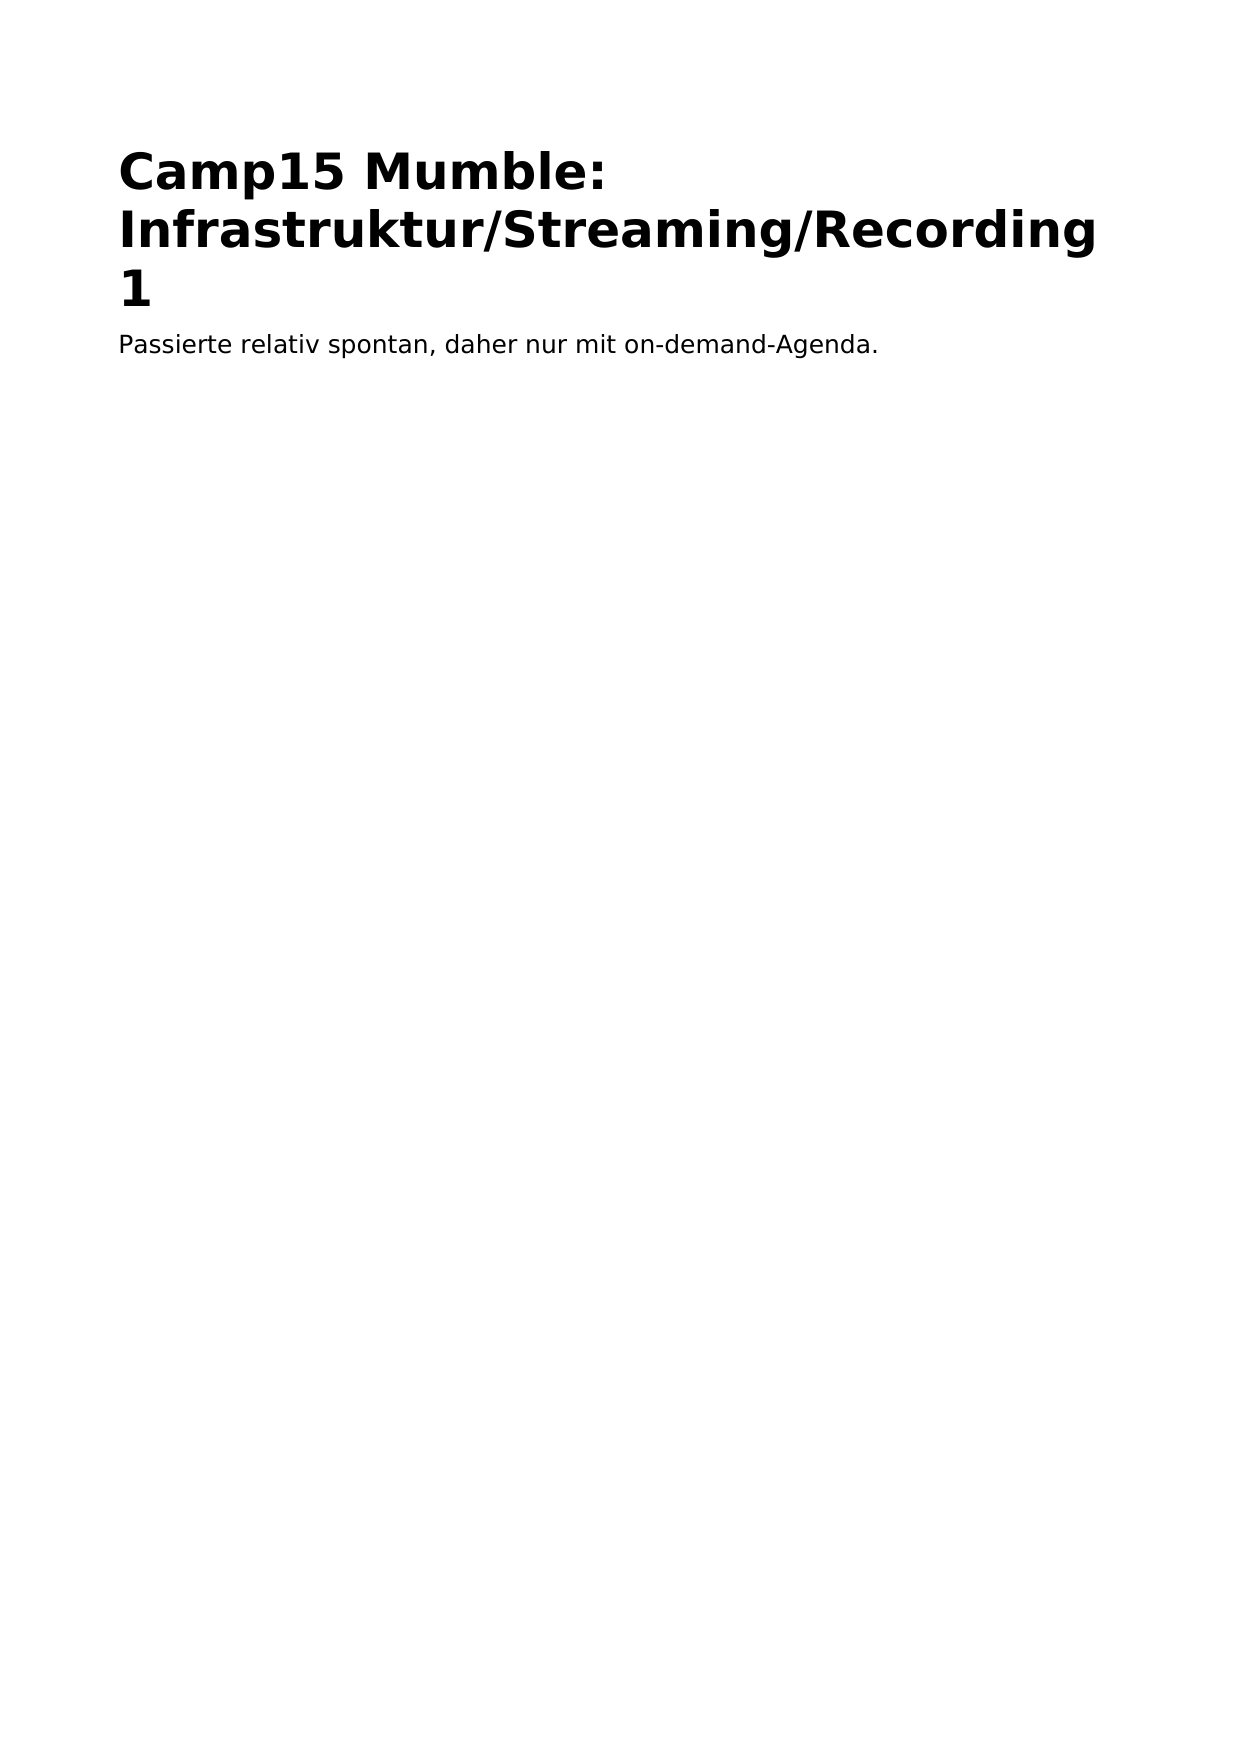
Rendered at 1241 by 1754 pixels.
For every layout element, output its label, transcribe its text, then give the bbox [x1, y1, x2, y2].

subtitle Camp15 Mumble: Infrastruktur/Streaming/Recording 1 [118, 143, 1122, 318]
text Passierte relativ spontan, daher nur mit on-demand-Agenda. [118, 330, 1122, 359]
